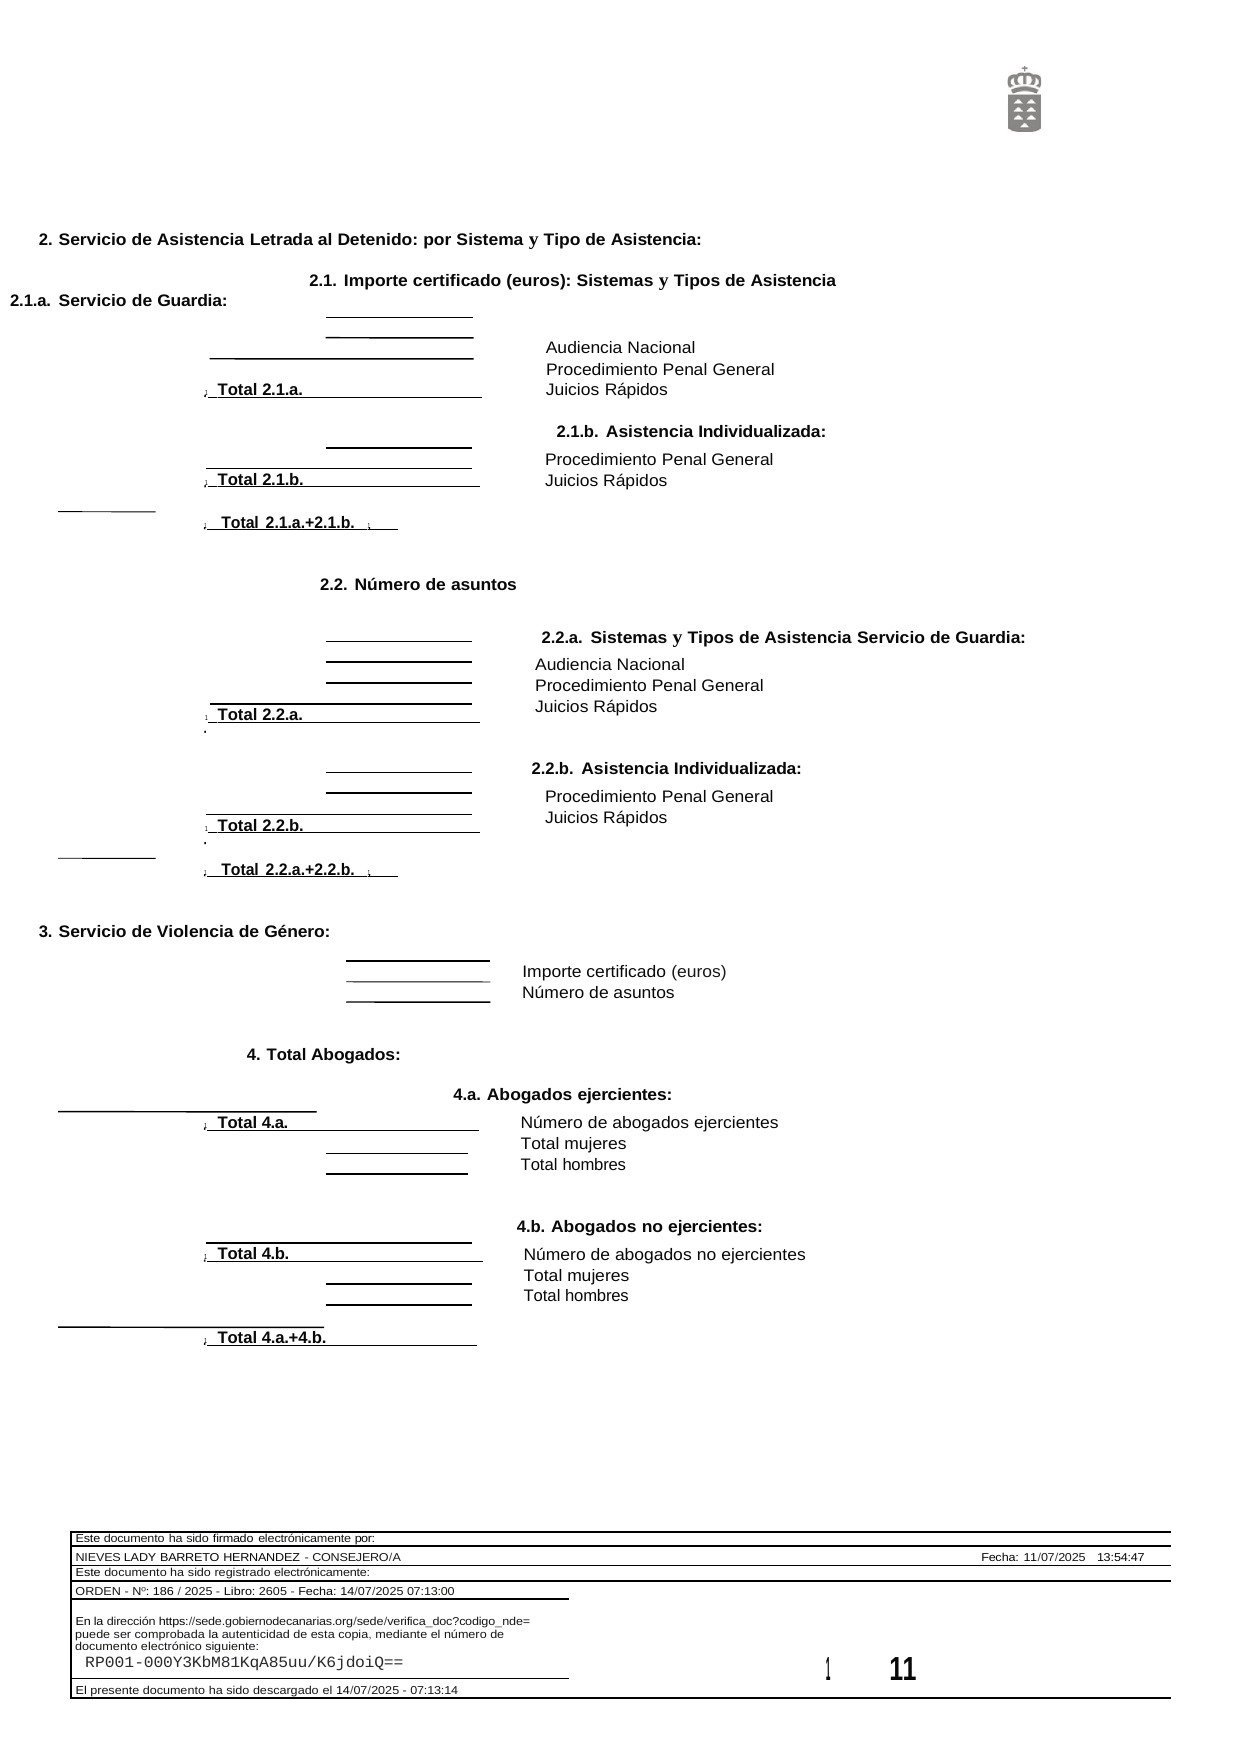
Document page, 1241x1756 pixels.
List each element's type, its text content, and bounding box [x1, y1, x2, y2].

text Número de abogados no ejercientes Total mujeres [523, 1244, 812, 1285]
text Audiencia Nacional Procedimiento Penal General Juicios Rápidos [535, 655, 794, 716]
list Servicio de Asistencia Letrada al Detenido: por Sistema y Tipo de Asistencia: [39, 228, 1184, 250]
list Número de asuntos [320, 574, 517, 593]
text Número de abogados ejercientes Total mujeres [520, 1113, 812, 1153]
list Total Abogados: [247, 1044, 1184, 1063]
text Total hombres [523, 1287, 1184, 1306]
text Importe certificado (euros) Número de asuntos [522, 962, 785, 1002]
list Asistencia Individualizada: [556, 421, 1184, 441]
text Total hombres [520, 1155, 1184, 1174]
text 1 Total 2.2.b. [204, 813, 517, 835]
text 1 Total 2.1.b. [204, 467, 482, 489]
text 1 Total 4.a. [204, 1113, 482, 1132]
text 1 Total 4.b. [204, 1244, 482, 1263]
list Abogados ejercientes: [484, 1084, 1184, 1104]
text 1 Total 4.a.+4.b. [204, 1329, 1184, 1347]
list Asistencia Individualizada: [531, 759, 1184, 778]
text 1 Total 2.2.a. [204, 702, 517, 724]
text 1 Total 2.1.a. [204, 380, 482, 399]
text 1 Total 2.1.a.+2.1.b. 1 [204, 513, 1184, 532]
text Procedimiento Penal General Juicios Rápidos [545, 787, 794, 827]
text 1 Total 2.2.a.+2.2.b. 1 [204, 860, 1184, 879]
list Importe certificado (euros): Sistemas y Tipos de Asistencia [309, 269, 1184, 290]
list Sistemas y Tipos de Asistencia Servicio de Guardia: [541, 626, 1184, 647]
text Procedimiento Penal General Juicios Rápidos [545, 449, 823, 490]
list Servicio de Guardia: [10, 291, 1184, 310]
text Audiencia Nacional Procedimiento Penal General [546, 338, 785, 378]
text Juicios Rápidos [546, 380, 1184, 399]
list Abogados no ejercientes: [517, 1216, 1184, 1236]
list Servicio de Violencia de Género: [38, 921, 1184, 941]
